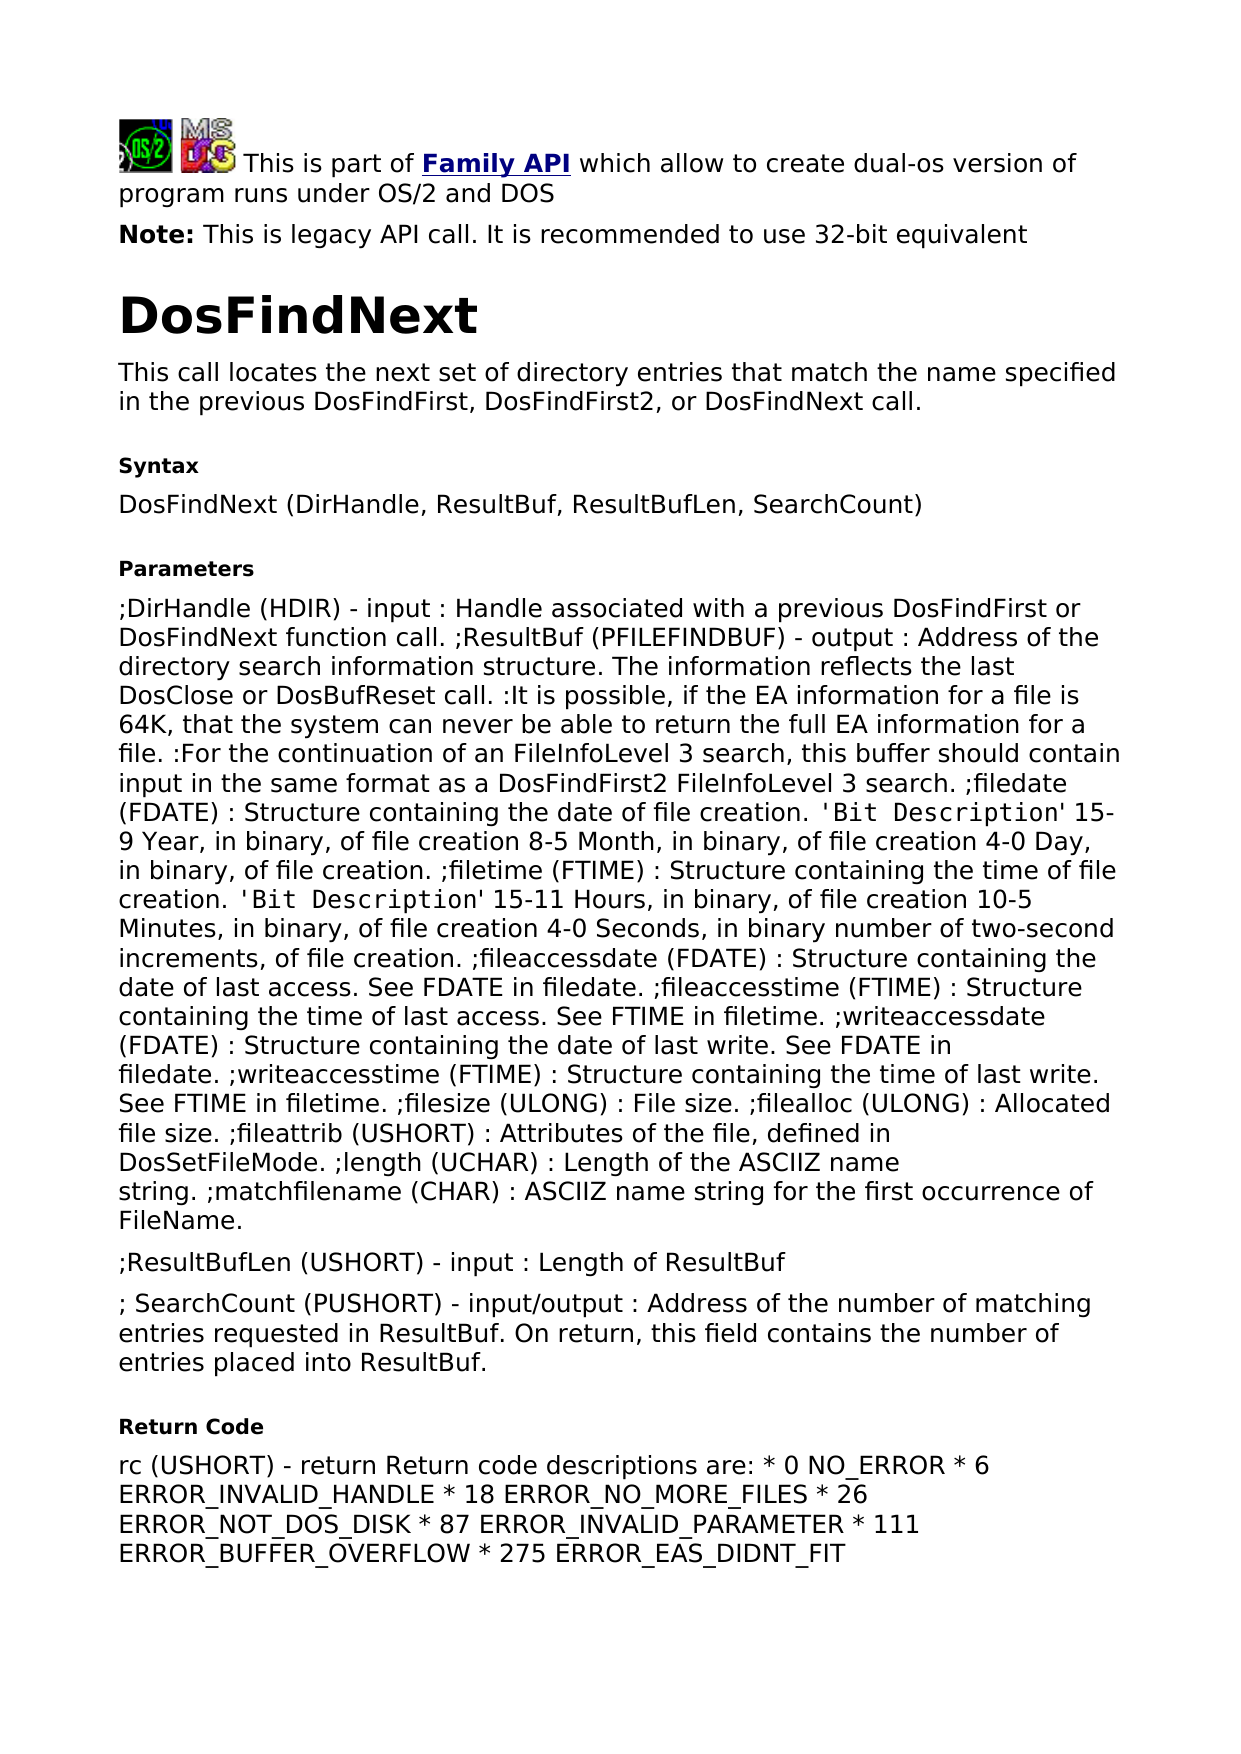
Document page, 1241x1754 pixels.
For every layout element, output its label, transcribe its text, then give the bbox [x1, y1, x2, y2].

subtitle Return Code [118, 1415, 1122, 1439]
text This call locates the next set of directory entries that match the name specified in the previous DosFindFirst, DosFindFirst2, or DosFindNext call. [118, 358, 1122, 416]
text rc (USHORT) - return Return code descriptions are: * 0 NO_ERROR * 6 ERROR_INVALID_HANDLE * 18 ERROR_NO_MORE_FILES * 26 ERROR_NOT_DOS_DISK * 87 ERROR_INVALID_PARAMETER * 111 ERROR_BUFFER_OVERFLOW * 275 ERROR_EAS_DIDNT_FIT [118, 1451, 1122, 1568]
text ;ResultBufLen (USHORT) - input : Length of ResultBuf [118, 1248, 1122, 1277]
text DosFindNext (DirHandle, ResultBuf, ResultBufLen, SearchCount) [118, 490, 1122, 519]
picture [180, 118, 236, 173]
text ;DirHandle (HDIR) - input : Handle associated with a previous DosFindFirst or DosFindNext function call. ;ResultBuf (PFILEFINDBUF) - output : Address of the directory search information structure. The information reflects the last DosClose or DosBufReset call. :It is possible, if the EA information for a file is 64K, that the system can never be able to return the full EA information for a file. :For the continuation of an FileInfoLevel 3 search, this buffer should contain input in the same format as a DosFindFirst2 FileInfoLevel 3 search. ;filedate (FDATE) : Structure containing the date of file creation. 'Bit Description' 15-9 Year, in binary, of file creation 8-5 Month, in binary, of file creation 4-0 Day, in binary, of file creation. ;filetime (FTIME) : Structure containing the time of file creation. 'Bit Description' 15-11 Hours, in binary, of file creation 10-5 Minutes, in binary, of file creation 4-0 Seconds, in binary number of two-second increments, of file creation. ;fileaccessdate (FDATE) : Structure containing the date of last access. See FDATE in filedate. ;fileaccesstime (FTIME) : Structure containing the time of last access. See FTIME in filetime. ;writeaccessdate (FDATE) : Structure containing the date of last write. See FDATE in filedate. ;writeaccesstime (FTIME) : Structure containing the time of last write. See FTIME in filetime. ;filesize (ULONG) : File size. ;filealloc (ULONG) : Allocated file size. ;fileattrib (USHORT) : Attributes of the file, defined in DosSetFileMode. ;length (UCHAR) : Length of the ASCIIZ name string. ;matchfilename (CHAR) : ASCIIZ name string for the first occurrence of FileName. [118, 594, 1122, 1236]
subtitle Parameters [118, 557, 1122, 581]
picture [118, 118, 173, 173]
subtitle DosFindNext [118, 287, 1122, 345]
subtitle Syntax [118, 454, 1122, 478]
text This is part of Family API which allow to create dual-os version of program runs under OS/2 and DOS [118, 118, 1122, 208]
text Note: This is legacy API call. It is recommended to use 32-bit equivalent [118, 220, 1122, 249]
text ; SearchCount (PUSHORT) - input/output : Address of the number of matching entries requested in ResultBuf. On return, this field contains the number of entries placed into ResultBuf. [118, 1290, 1122, 1377]
